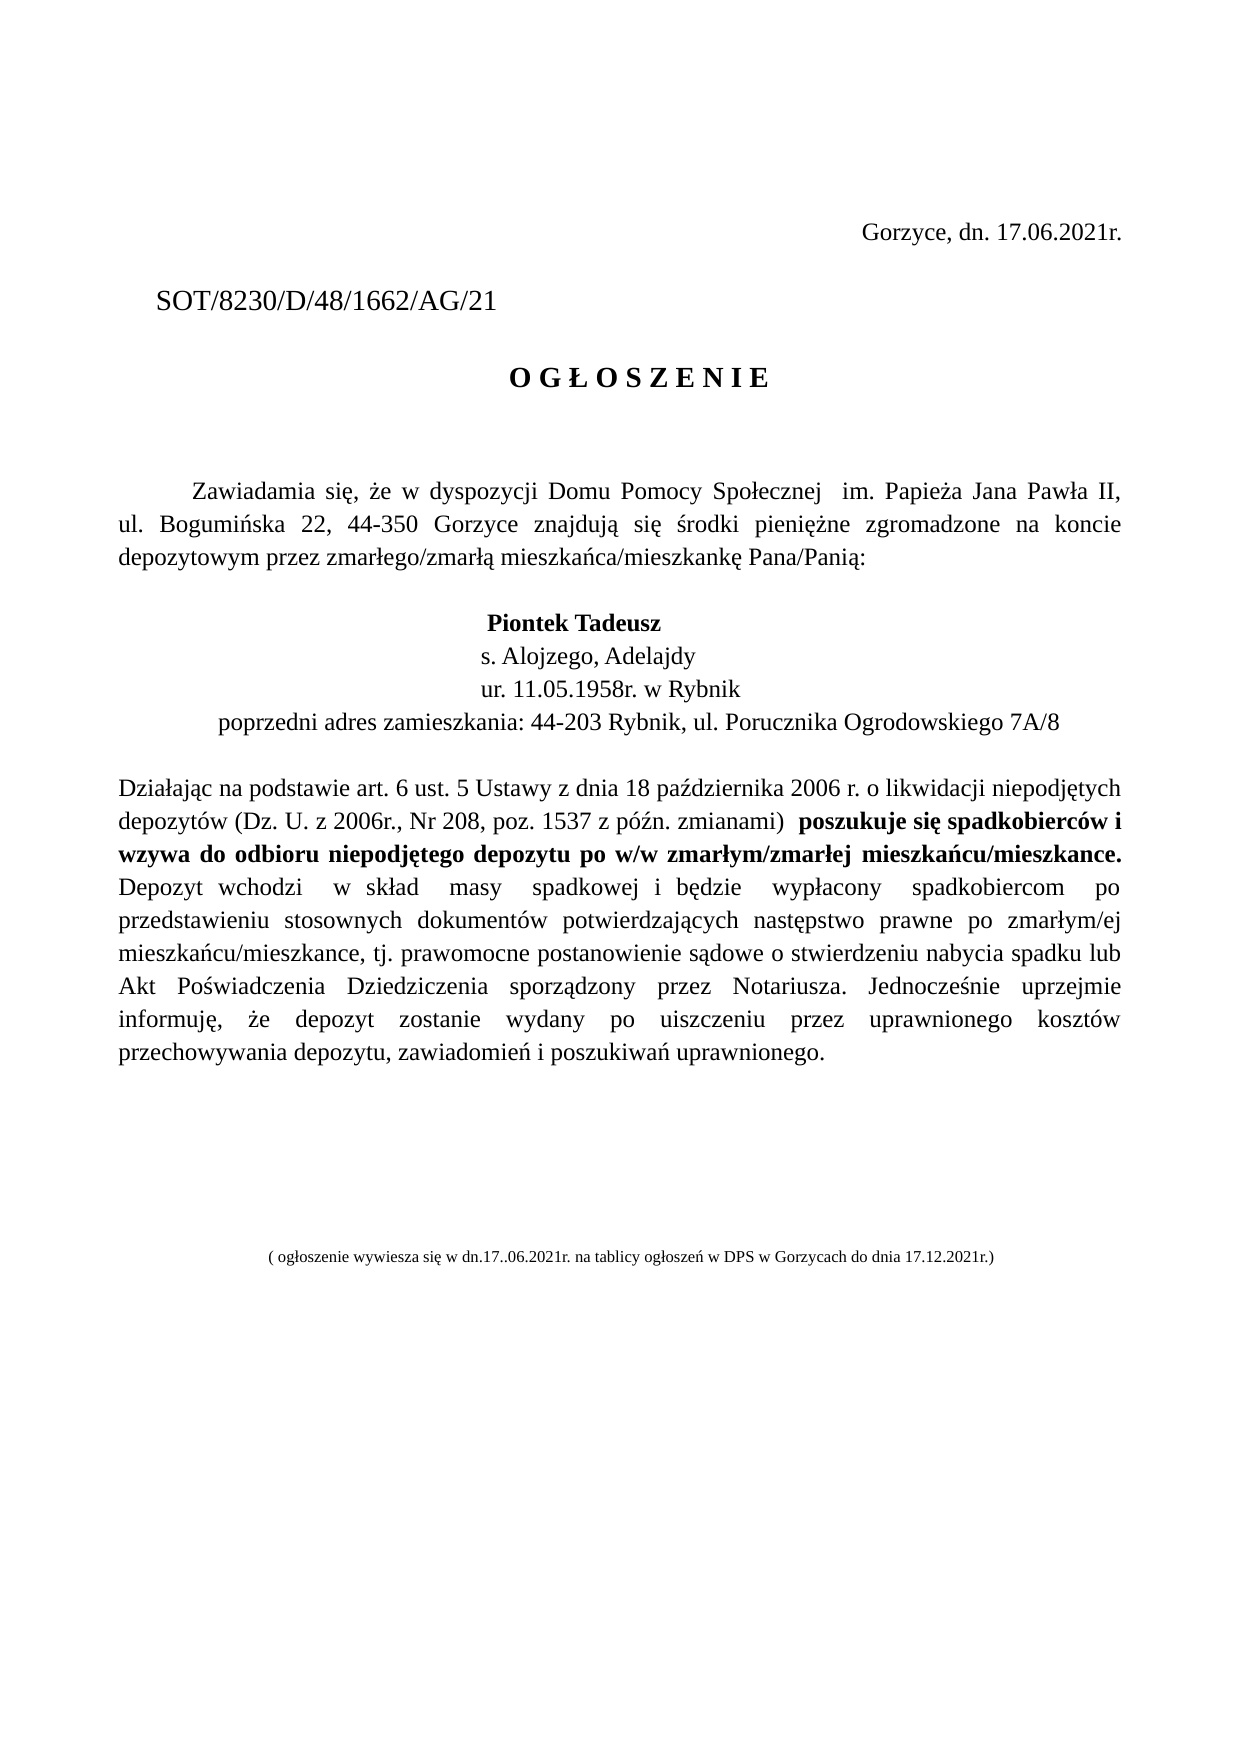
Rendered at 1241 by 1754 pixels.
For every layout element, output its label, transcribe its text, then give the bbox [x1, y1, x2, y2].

text poprzedni adres zamieszkania: 44-203 Rybnik, ul. Porucznika Ogrodowskiego 7A/8 [156, 707, 1122, 736]
text SOT/8230/D/48/1662/AG/21 [156, 283, 1122, 317]
text Zawiadamia się, że w dyspozycji Domu Pomocy Społecznej im. Papieża Jana Pawła II, ul. Bogumińska 22, 44-350 Gorzyce znajdują się środki pieniężne zgromadzone na koncie depozytowym przez zmarłego/zmarłą mieszkańca/mieszkankę Pana/Panią: [118, 476, 1122, 571]
text ( ogłoszenie wywiesza się w dn.17..06.2021r. na tablicy ogłoszeń w DPS w Gorzycach do dnia 17.12.2021r.) [118, 1246, 1122, 1266]
text Gorzyce, dn. 17.06.2021r. [118, 217, 1122, 246]
text ur. 11.05.1958r. w Rybnik [156, 674, 1122, 703]
text Piontek Tadeusz [156, 608, 1122, 637]
text Działając na podstawie art. 6 ust. 5 Ustawy z dnia 18 października 2006 r. o likwidacji niepodjętych depozytów (Dz. U. z 2006r., Nr 208, poz. 1537 z późn. zmianami) poszukuje się spadkobierców i wzywa do odbioru niepodjętego depozytu po w/w zmarłym/zmarłej mieszkańcu/mieszkance. Depozyt wchodzi w skład masy spadkowej i będzie wypłacony spadkobiercom po przedstawieniu stosownych dokumentów potwierdzających następstwo prawne po zmarłym/ej mieszkańcu/mieszkance, tj. prawomocne postanowienie sądowe o stwierdzeniu nabycia spadku lub Akt Poświadczenia Dziedziczenia sporządzony przez Notariusza. Jednocześnie uprzejmie informuję, że depozyt zostanie wydany po uiszczeniu przez uprawnionego kosztów przechowywania depozytu, zawiadomień i poszukiwań uprawnionego. [118, 773, 1122, 1066]
text s. Alojzego, Adelajdy [156, 641, 1122, 670]
text O G Ł O S Z E N I E [156, 360, 1122, 394]
